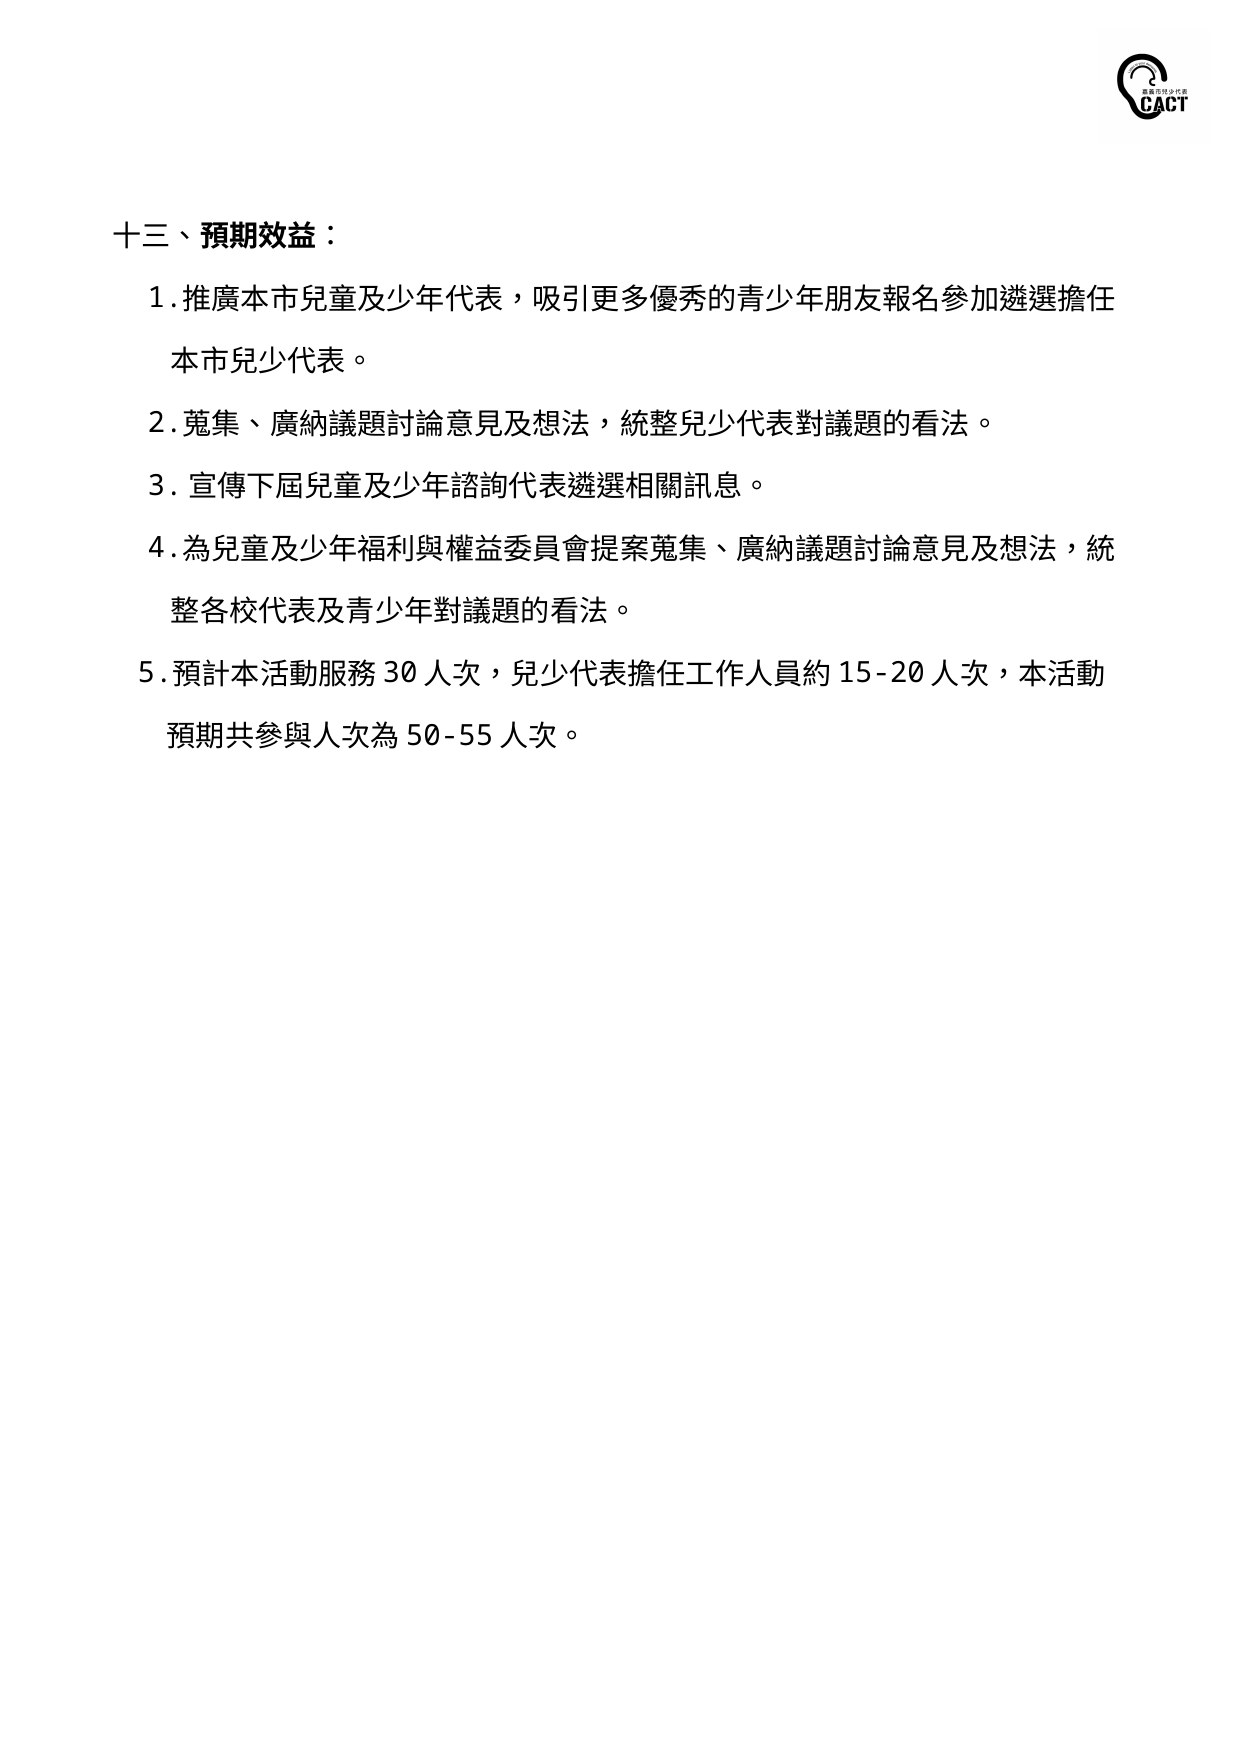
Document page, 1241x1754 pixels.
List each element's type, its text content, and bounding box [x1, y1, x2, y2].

text 十三、預期效益： [112, 192, 1128, 255]
text 1.推廣本市兒童及少年代表，吸引更多優秀的青少年朋友報名參加遴選擔任本市兒少代表。 [112, 255, 1128, 380]
text 3. 宣傳下屆兒童及少年諮詢代表遴選相關訊息。 [112, 442, 1128, 505]
text 5.預計本活動服務30人次，兒少代表擔任工作人員約15-20人次，本活動預期共參與人次為50-55人次。 [137, 630, 1128, 755]
text 2.蒐集、廣納議題討論意見及想法，統整兒少代表對議題的看法。 [112, 380, 1128, 442]
text 4.為兒童及少年福利與權益委員會提案蒐集、廣納議題討論意見及想法，統整各校代表及青少年對議題的看法。 [112, 505, 1128, 630]
